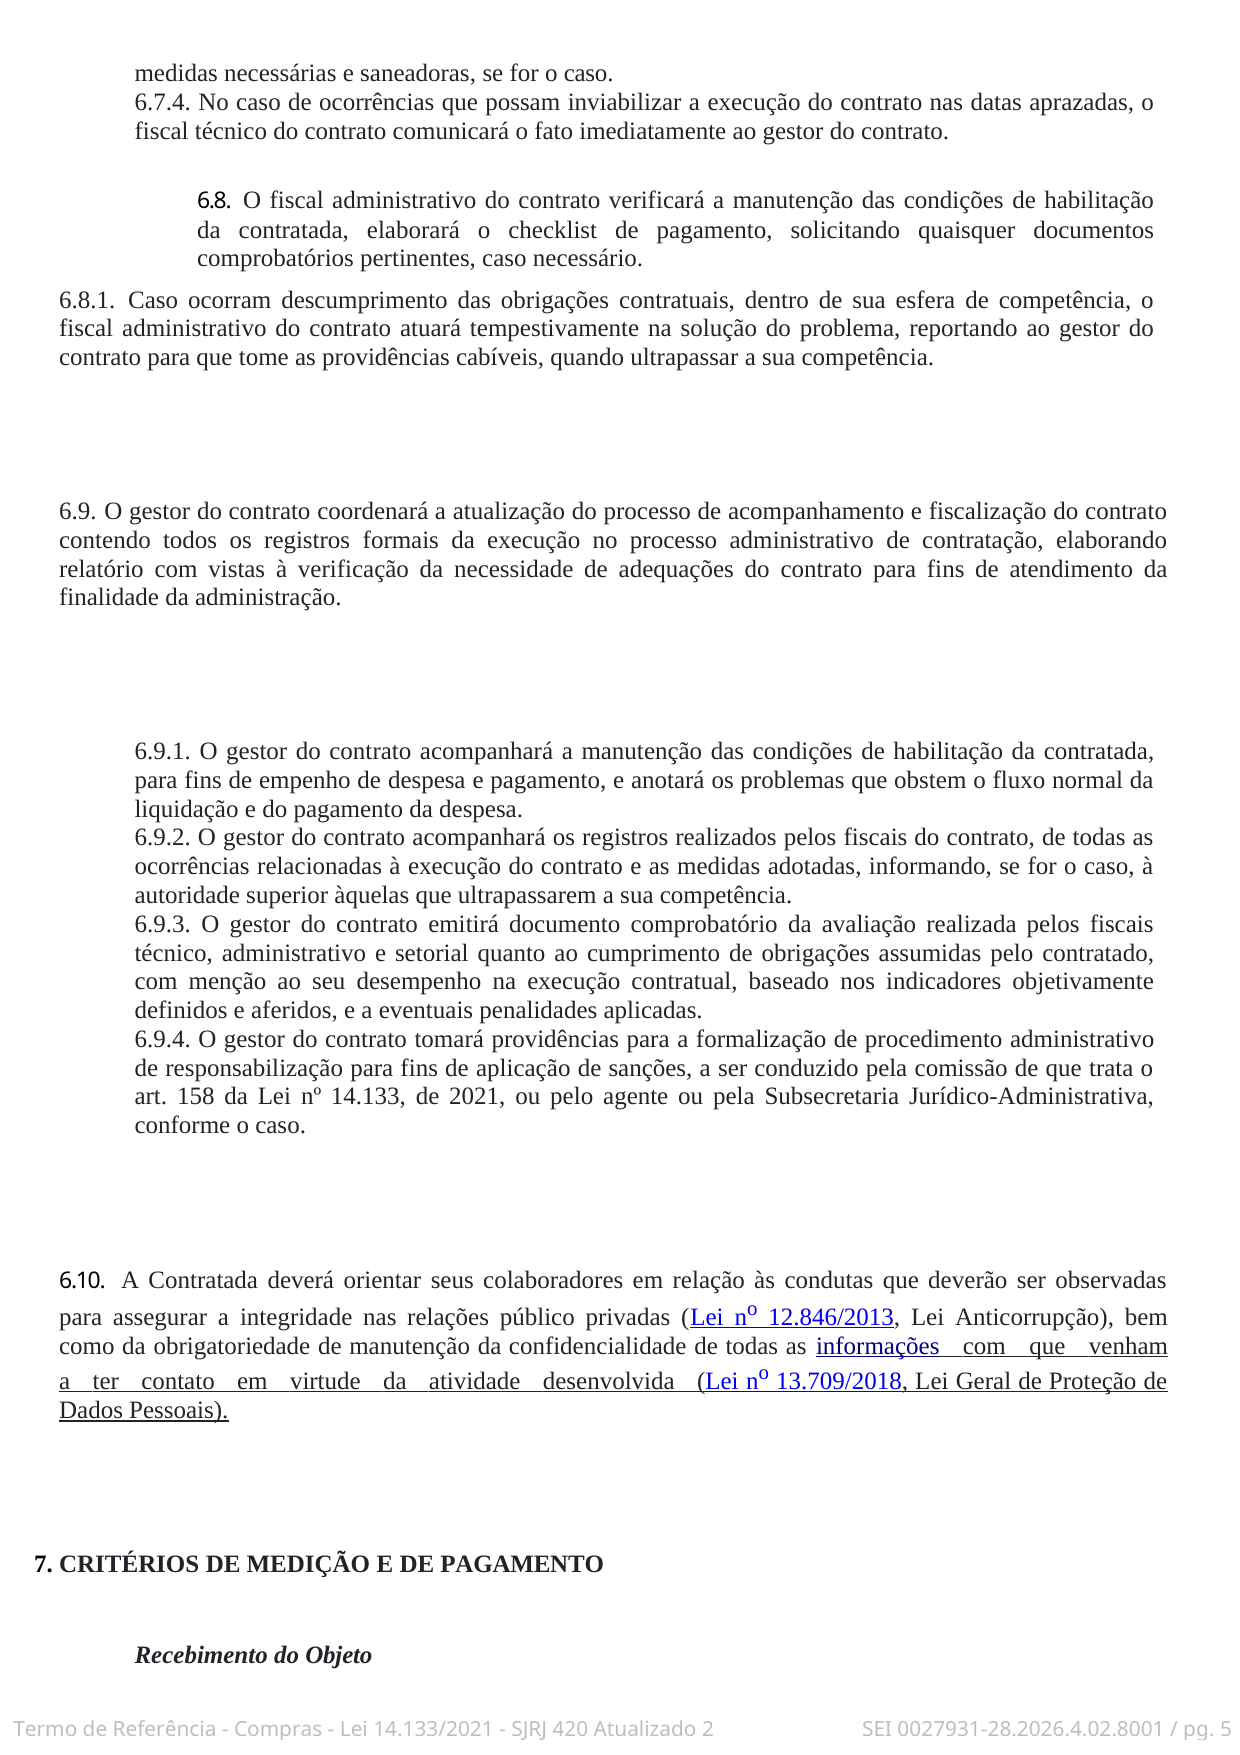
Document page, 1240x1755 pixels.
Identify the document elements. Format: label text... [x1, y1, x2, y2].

list O gestor do contrato acompanhará os registros realizados pelos fiscais do contrato, de todas as ocorrências relacionadas à execução do contrato e as medidas adotadas, informando, se for o caso, à autoridade superior àquelas que ultrapassarem a sua competência. [134, 822, 1154, 909]
list No caso de ocorrências que possam inviabilizar a execução do contrato nas datas aprazadas, o fiscal técnico do contrato comunicará o fato imediatamente ao gestor do contrato. [134, 87, 1155, 145]
list O fiscal administrativo do contrato verificará a manutenção das condições de habilitação da contratada, elaborará o checklist de pagamento, solicitando quaisquer documentos comprobatórios pertinentes, caso necessário. [197, 183, 1155, 272]
list O gestor do contrato emitirá documento comprobatório da avaliação realizada pelos fiscais técnico, administrativo e setorial quanto ao cumprimento de obrigações assumidas pelo contratado, com menção ao seu desempenho na execução contratual, baseado nos indicadores objetivamente definidos e aferidos, e a eventuais penalidades aplicadas. [134, 909, 1155, 1024]
list Caso ocorram descumprimento das obrigações contratuais, dentro de sua esfera de competência, o fiscal administrativo do contrato atuará tempestivamente na solução do problema, reportando ao gestor do contrato para que tome as providências cabíveis, quando ultrapassar a sua competência. [59, 285, 1156, 371]
list A Contratada deverá orientar seus colaboradores em relação às condutas que deverão ser observadas para assegurar a integridade nas relações público privadas (Lei no 12.846/2013, Lei Anticorrupção), bem como da obrigatoriedade de manutenção da confidencialidade de todas as informações com que venham a ter contato em virtude da atividade desenvolvida (Lei no 13.709/2018, Lei Geral de Proteção de [59, 1264, 1168, 1391]
list O gestor do contrato tomará providências para a formalização de procedimento administrativo de responsabilização para fins de aplicação de sanções, a ser conduzido pela comissão de que trata o art. 158 da Lei nº 14.133, de 2021, ou pelo agente ou pela Subsecretaria Jurídico-Administrativa, conforme o caso. [134, 1024, 1155, 1139]
list O gestor do contrato coordenará a atualização do processo de acompanhamento e fiscalização do contrato contendo todos os registros formais da execução no processo administrativo de contratação, elaborando relatório com vistas à verificação da necessidade de adequações do contrato para fins de atendimento da finalidade da administração. [59, 496, 1168, 611]
list Dados Pessoais). [59, 1392, 1168, 1424]
list O gestor do contrato acompanhará a manutenção das condições de habilitação da contratada, para fins de empenho de despesa e pagamento, e anotará os problemas que obstem o fluxo normal da liquidação e do pagamento da despesa. [134, 736, 1155, 822]
subtitle Recebimento do Objeto [134, 1640, 1181, 1669]
list CRITÉRIOS DE MEDIÇÃO E DE PAGAMENTO [34, 1549, 1181, 1578]
text medidas necessárias e saneadoras, se for o caso. [134, 58, 1181, 87]
